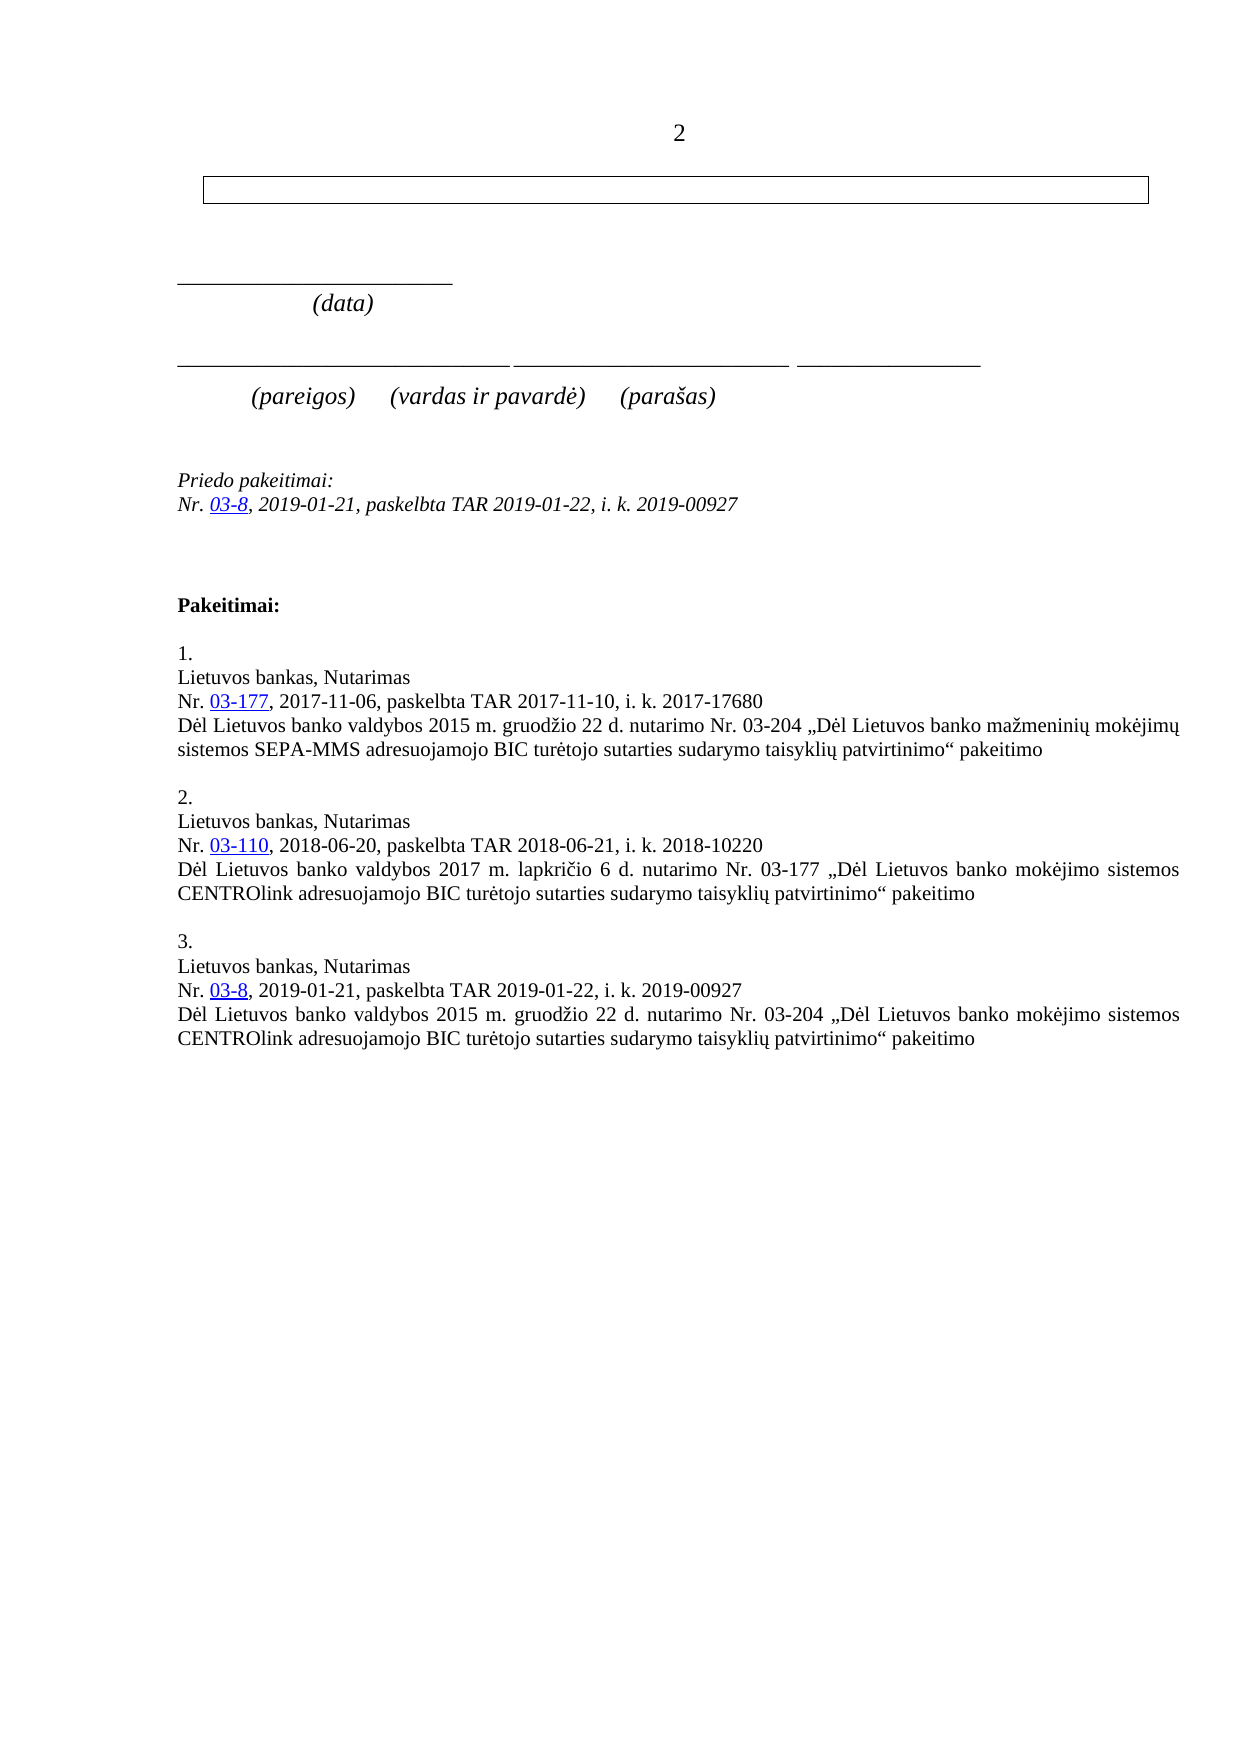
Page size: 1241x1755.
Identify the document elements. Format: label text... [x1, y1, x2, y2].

text ________________________ [177, 262, 1181, 288]
text 3. [177, 929, 1181, 953]
text 2. [177, 785, 1181, 809]
text Nr. 03-110, 2018-06-20, paskelbta TAR 2018-06-21, i. k. 2018-10220 [177, 833, 1181, 857]
text _____________________________ ________________________ ________________ [177, 343, 1181, 369]
text Dėl Lietuvos banko valdybos 2015 m. gruodžio 22 d. nutarimo Nr. 03-204 „Dėl Lietuvos banko mažmeninių mokėjimų sistemos SEPA-MMS adresuojamojo BIC turėtojo sutarties sudarymo taisyklių patvirtinimo“ pakeitimo [177, 713, 1181, 761]
text Nr. 03-8, 2019-01-21, paskelbta TAR 2019-01-22, i. k. 2019-00927 [177, 978, 1181, 1002]
text Nr. 03-177, 2017-11-06, paskelbta TAR 2017-11-10, i. k. 2017-17680 [177, 689, 1181, 713]
table_cell [204, 177, 1148, 203]
text Nr. 03-8, 2019-01-21, paskelbta TAR 2019-01-22, i. k. 2019-00927 [177, 492, 1181, 516]
text Lietuvos bankas, Nutarimas [177, 953, 1181, 978]
text (pareigos) (vardas ir pavardė) (parašas) [177, 381, 1181, 410]
text Dėl Lietuvos banko valdybos 2017 m. lapkričio 6 d. nutarimo Nr. 03-177 „Dėl Lietuvos banko mokėjimo sistemos CENTROlink adresuojamojo BIC turėtojo sutarties sudarymo taisyklių patvirtinimo“ pakeitimo [177, 857, 1181, 905]
text Dėl Lietuvos banko valdybos 2015 m. gruodžio 22 d. nutarimo Nr. 03-204 „Dėl Lietuvos banko mokėjimo sistemos CENTROlink adresuojamojo BIC turėtojo sutarties sudarymo taisyklių patvirtinimo“ pakeitimo [177, 1002, 1181, 1050]
text Lietuvos bankas, Nutarimas [177, 809, 1181, 833]
text Lietuvos bankas, Nutarimas [177, 665, 1181, 689]
text Pakeitimai: [177, 593, 1181, 617]
table_cell [177, 176, 203, 203]
text 1. [177, 641, 1181, 665]
text Priedo pakeitimai: [177, 468, 1181, 492]
text (data) [177, 288, 1181, 317]
